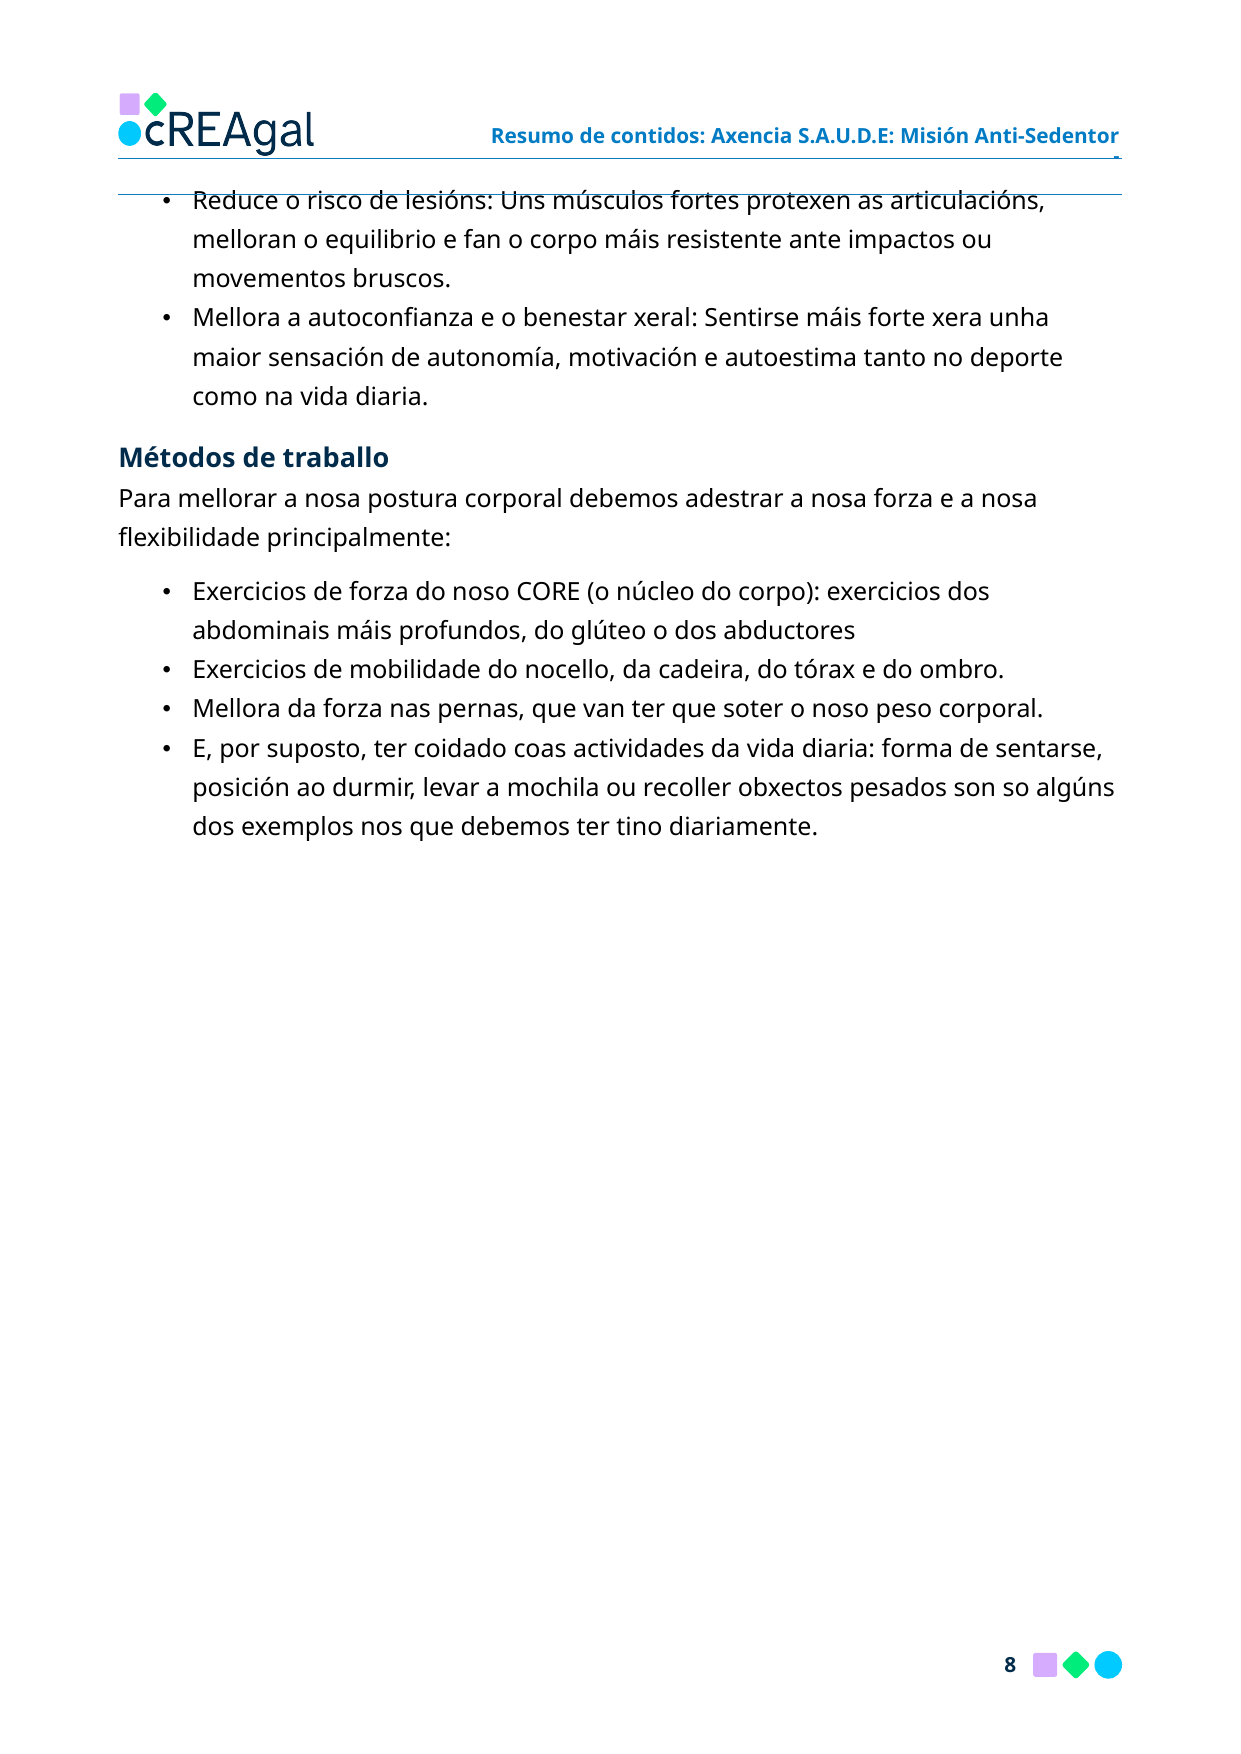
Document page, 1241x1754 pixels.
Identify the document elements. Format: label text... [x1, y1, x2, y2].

text Para mellorar a nosa postura corporal debemos adestrar a nosa forza e a nosa flexibilidade principalmente: [118, 481, 1122, 554]
list Mellora da forza nas pernas, que van ter que soter o noso peso corporal. [162, 691, 1122, 725]
list Mellora a autoconfianza e o benestar xeral: Sentirse máis forte xera unha maior sensación de autonomía, motivación e autoestima tanto no deporte como na vida diaria. [162, 300, 1122, 412]
list Reduce o risco de lesións: Uns músculos fortes protexen as articulacións, melloran o equilibrio e fan o corpo máis resistente ante impactos ou movementos bruscos. [162, 195, 1122, 295]
subtitle Métodos de traballo [118, 438, 1122, 475]
picture [118, 93, 314, 156]
list Exercicios de mobilidade do nocello, da cadeira, do tórax e do ombro. [162, 652, 1122, 686]
list Exercicios de forza do noso CORE (o núcleo do corpo): exercicios dos abdominais máis profundos, do glúteo o dos abductores [162, 574, 1122, 647]
list E, por suposto, ter coidado coas actividades da vida diaria: forma de sentarse, posición ao durmir, levar a mochila ou recoller obxectos pesados son so algúns dos exemplos nos que debemos ter tino diariamente. [162, 730, 1122, 843]
list Reduce o risco de lesións: Uns músculos fortes protexen as articulacións, melloran o equilibrio e fan o corpo máis resistente ante impactos ou movementos bruscos. [162, 182, 1122, 194]
